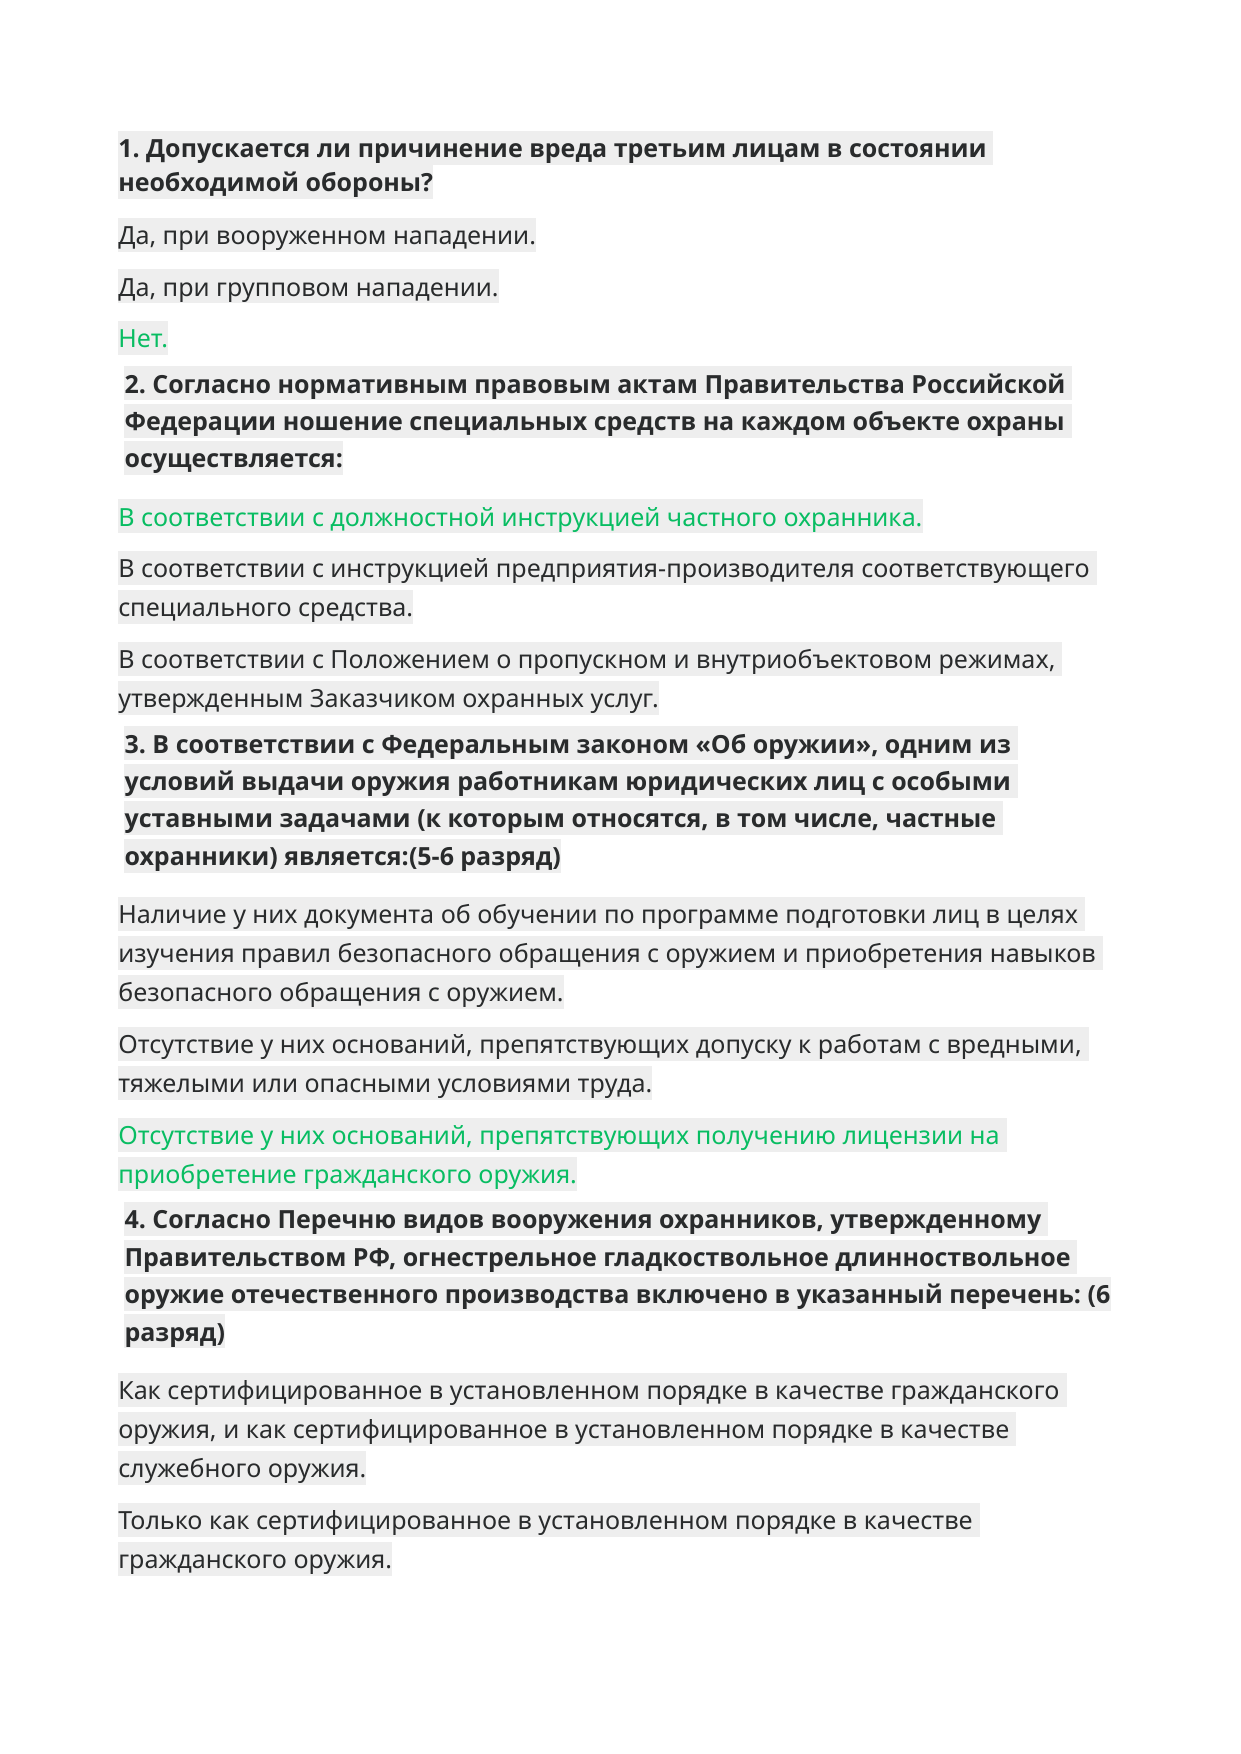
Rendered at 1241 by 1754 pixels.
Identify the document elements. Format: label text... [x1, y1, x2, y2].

subtitle 2. Согласно нормативным правовым актам Правительства Российской Федерации ношение специальных средств на каждом объекте охраны осуществляется: [124, 366, 1116, 475]
text Наличие у них документа об обучении по программе подготовки лиц в целях изучения правил безопасного обращения с оружием и приобретения навыков безопасного обращения с оружием. [118, 897, 1122, 1009]
text Да, при вооруженном нападении. [118, 217, 1122, 252]
text Да, при групповом нападении. [118, 269, 1122, 303]
text Отсутствие у них оснований, препятствующих получению лицензии на приобретение гражданского оружия. [118, 1118, 1122, 1191]
subtitle 4. Согласно Перечню видов вооружения охранников, утвержденному Правительством РФ, огнестрельное гладкоствольное длинноствольное оружие отечественного производства включено в указанный перечень: (6 разряд) [124, 1202, 1116, 1348]
subtitle 3. В соответствии с Федеральным законом «Об оружии», одним из условий выдачи оружия работникам юридических лиц с особыми уставными задачами (к которым относятся, в том числе, частные охранники) является:(5-6 разряд) [124, 726, 1116, 873]
text В соответствии с должностной инструкцией частного охранника. [118, 499, 1122, 533]
text Нет. [118, 321, 1122, 355]
text В соответствии с инструкцией предприятия-производителя соответствующего специального средства. [118, 551, 1122, 624]
text В соответствии с Положением о пропускном и внутриобъектовом режимах, утвержденным Заказчиком охранных услуг. [118, 642, 1122, 715]
text Только как сертифицированное в установленном порядке в качестве гражданского оружия. [118, 1503, 1122, 1576]
subtitle 1. Допускается ли причинение вреда третьим лицам в состоянии необходимой обороны? [118, 131, 1122, 199]
text Как сертифицированное в установленном порядке в качестве гражданского оружия, и как сертифицированное в установленном порядке в качестве служебного оружия. [118, 1373, 1122, 1485]
text Отсутствие у них оснований, препятствующих допуску к работам с вредными, тяжелыми или опасными условиями труда. [118, 1027, 1122, 1100]
